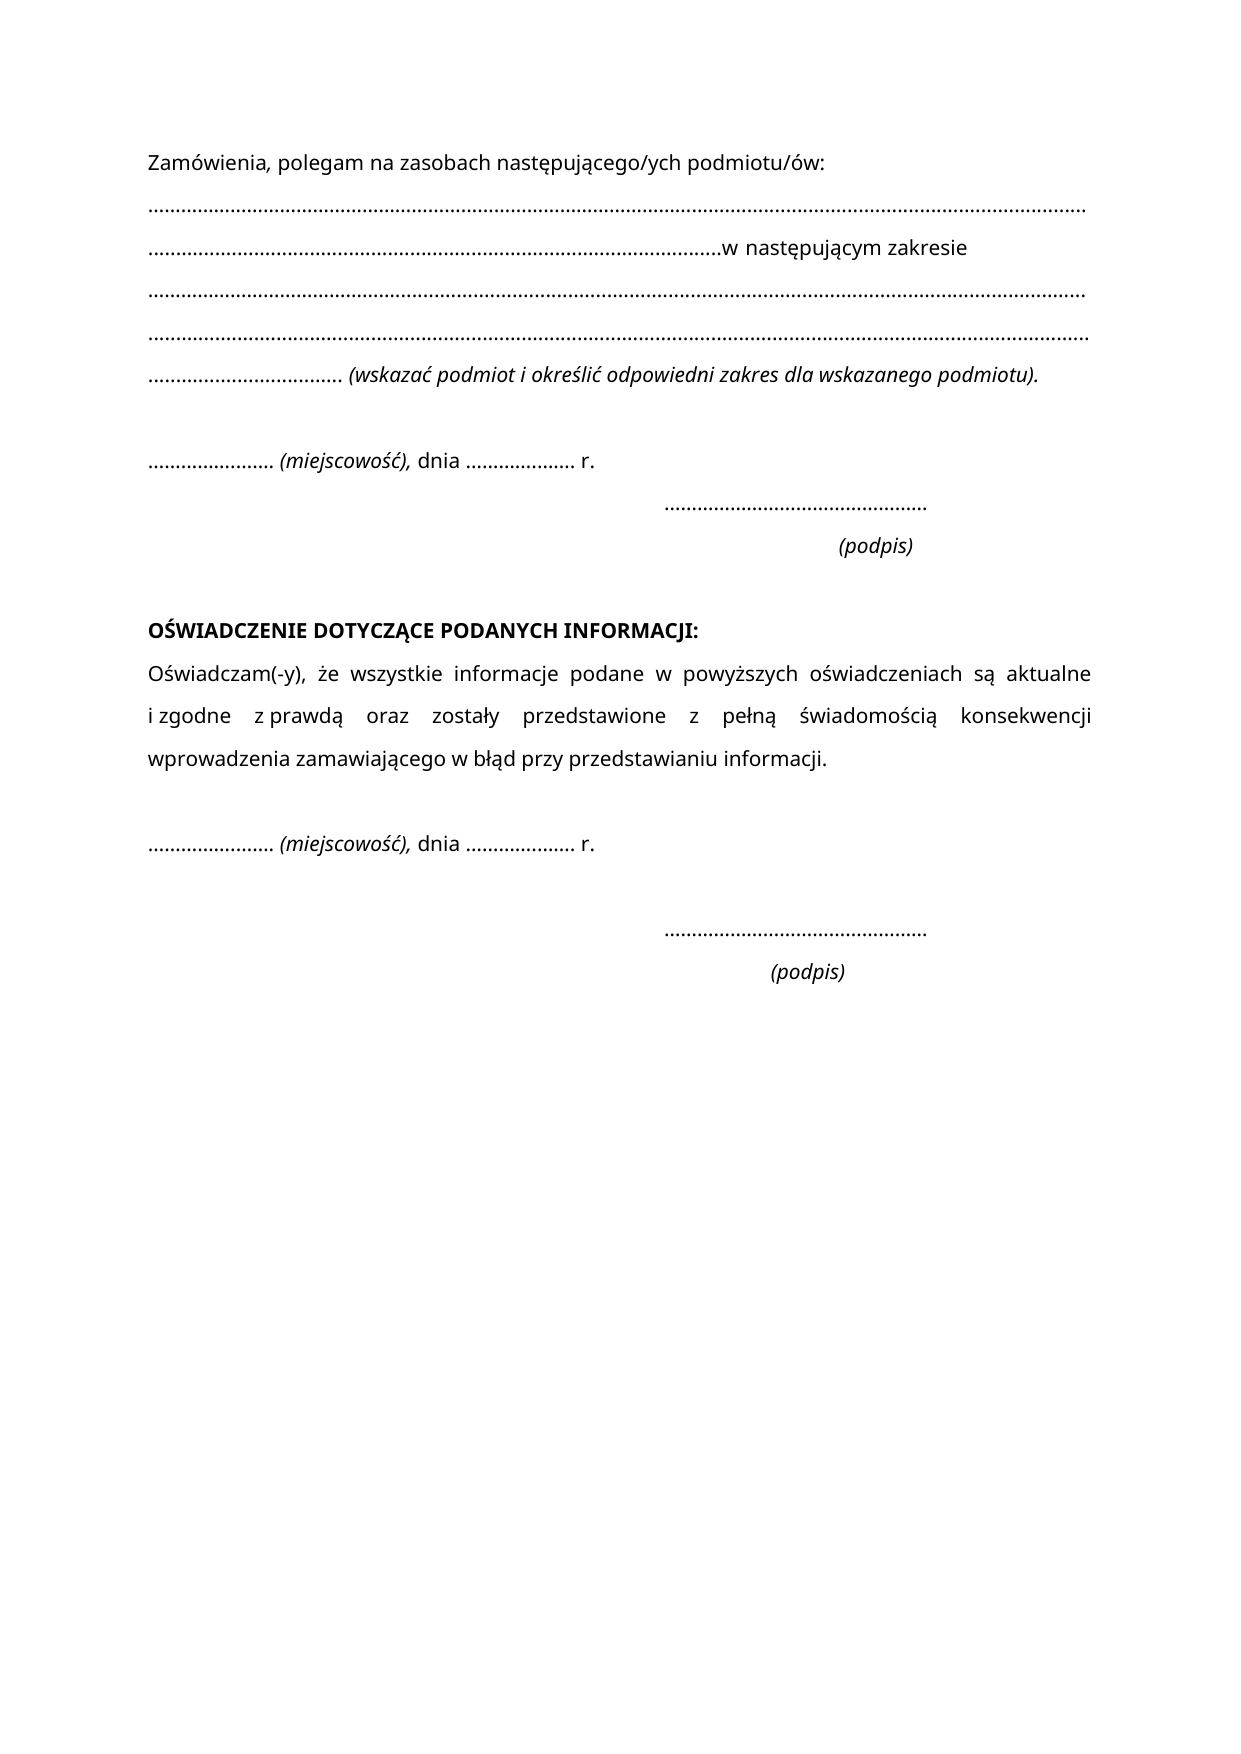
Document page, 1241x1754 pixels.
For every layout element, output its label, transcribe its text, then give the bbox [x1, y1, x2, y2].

text OŚWIADCZENIE DOTYCZĄCE PODANYCH INFORMACJI: [148, 616, 1093, 645]
text ………………………………………… [148, 488, 1093, 517]
text …………….……. (miejscowość), dnia ………….……. r. [148, 829, 1093, 858]
text Oświadczam(-y), że wszystkie informacje podane w powyższych oświadczeniach są aktualne i zgodne z prawdą oraz zostały przedstawione z pełną świadomością konsekwencji wprowadzenia zamawiającego w błąd przy przedstawianiu informacji. [148, 659, 1093, 772]
text ………………………………………… [148, 914, 1093, 943]
text (podpis) [148, 531, 1093, 559]
text …………….……. (miejscowość), dnia ………….……. r. [148, 446, 1093, 474]
text (podpis) [148, 957, 1093, 986]
text Zamówienia, polegam na zasobach następującego/ych podmiotu/ów: ……………………………………………………………………………………………........................................................................................................................................................................w następującym zakresie ………………………………………........................................................................................................................................................................................................................................................................................................................................ (wskazać podmiot i określić odpowiedni zakres dla wskazanego podmiotu). [148, 148, 1093, 389]
